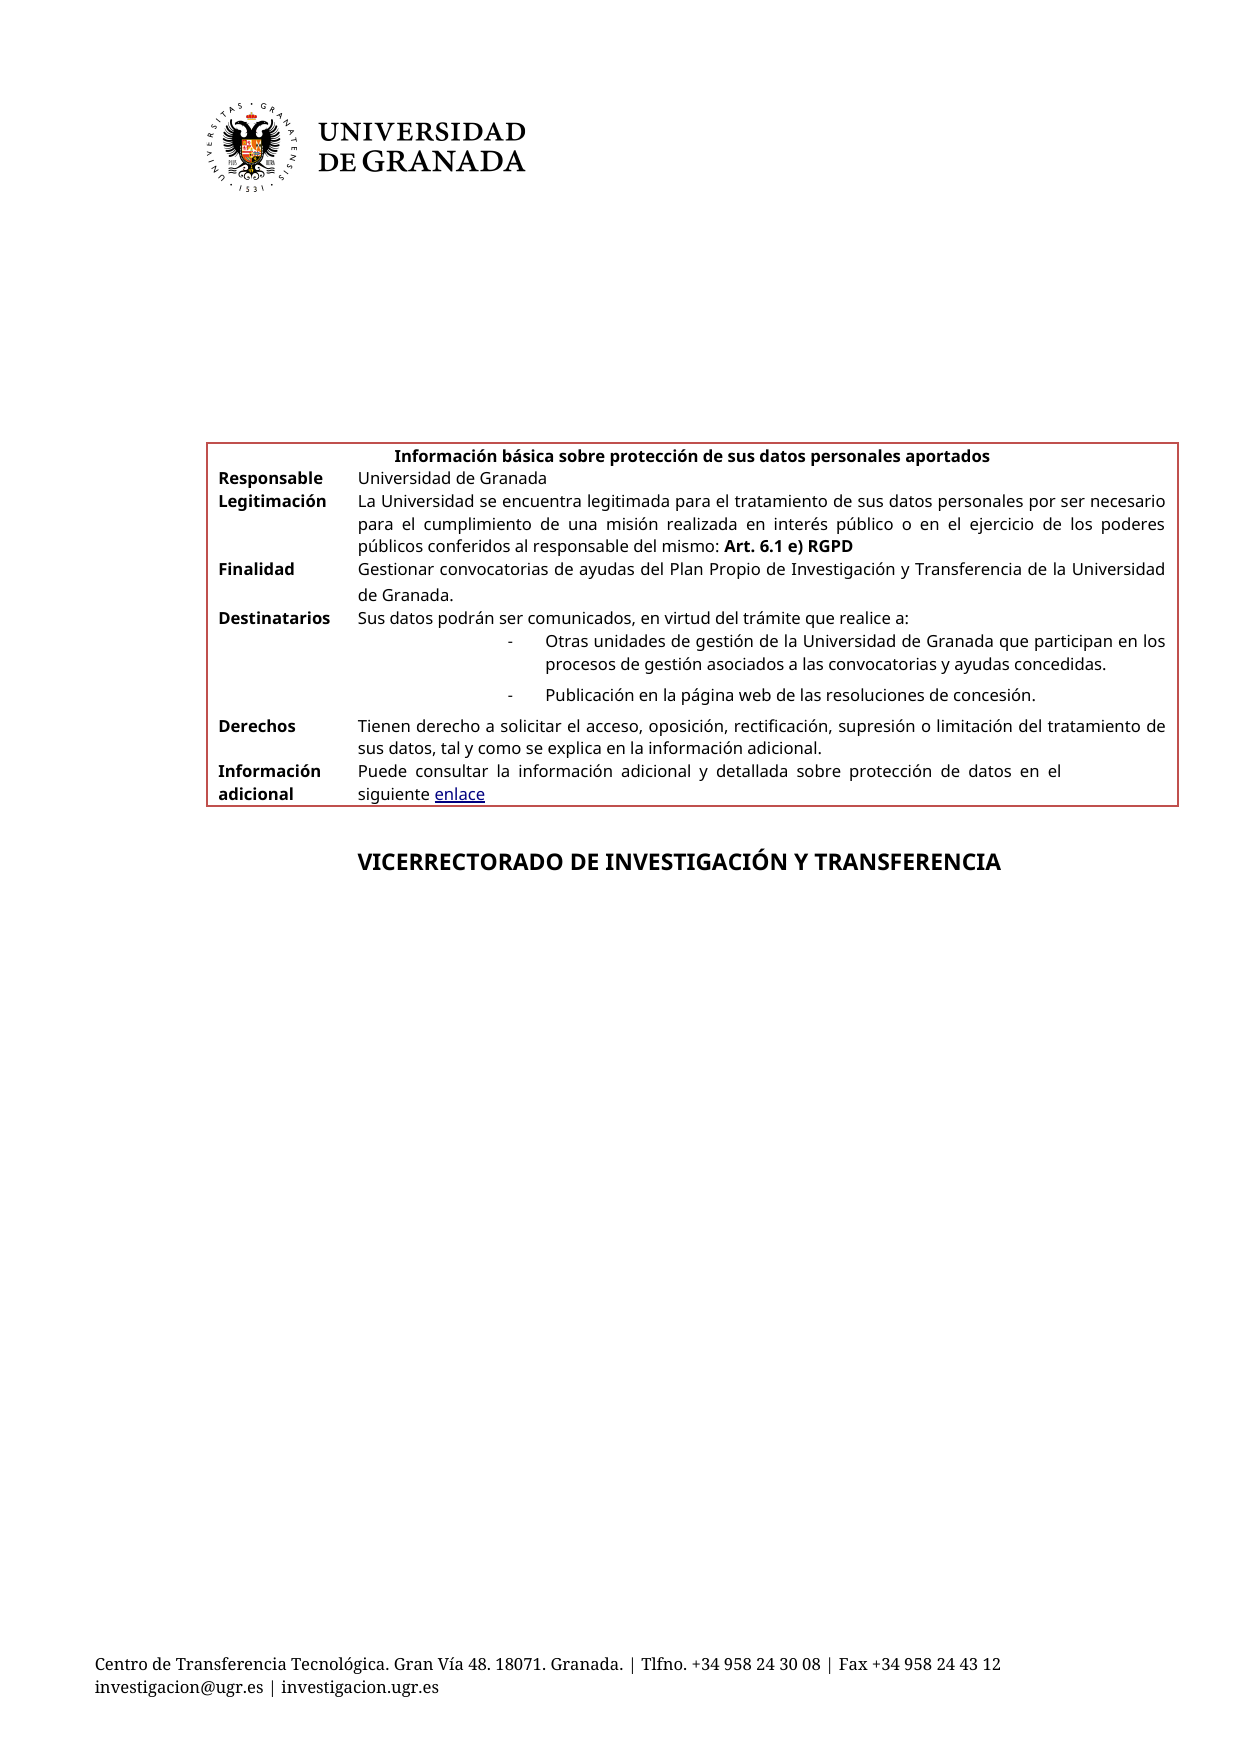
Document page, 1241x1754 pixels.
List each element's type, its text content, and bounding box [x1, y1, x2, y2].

table_cell [1073, 760, 1177, 805]
table_cell Puede consultar la información adicional y detallada sobre protección de datos en el siguiente enlace [346, 760, 1073, 805]
table_cell Legitimación [208, 490, 346, 558]
table_cell Derechos [208, 714, 346, 760]
table_cell Destinatarios [208, 607, 346, 714]
table_cell Información adicional [208, 760, 346, 805]
text VICERRECTORADO DE INVESTIGACIÓN Y TRANSFERENCIA [207, 846, 1152, 877]
table_cell Tienen derecho a solicitar el acceso, oposición, rectificación, supresión o limitación del tratamiento de sus datos, tal y como se explica en la información adicional. [346, 714, 1177, 760]
table_cell La Universidad se encuentra legitimada para el tratamiento de sus datos personales por ser necesario para el cumplimiento de una misión realizada en interés público o en el ejercicio de los poderes públicos conferidos al responsable del mismo: Art. 6.1 e) RGPD [346, 490, 1177, 558]
table_cell Responsable [208, 467, 346, 489]
table_cell Finalidad [208, 558, 346, 607]
table_header Información básica sobre protección de sus datos personales aportados [208, 444, 1177, 467]
table_cell Universidad de Granada [346, 467, 1177, 489]
table_cell Gestionar convocatorias de ayudas del Plan Propio de Investigación y Transferencia de la Universidad de Granada. [346, 558, 1177, 607]
table_cell Sus datos podrán ser comunicados, en virtud del trámite que realice a: Otras unidades de gestión de la Universidad de Granada que participan en los procesos de gestión asociados a las convocatorias y ayudas concedidas. Publicación en la página web de las resoluciones de concesión. [346, 607, 1177, 714]
